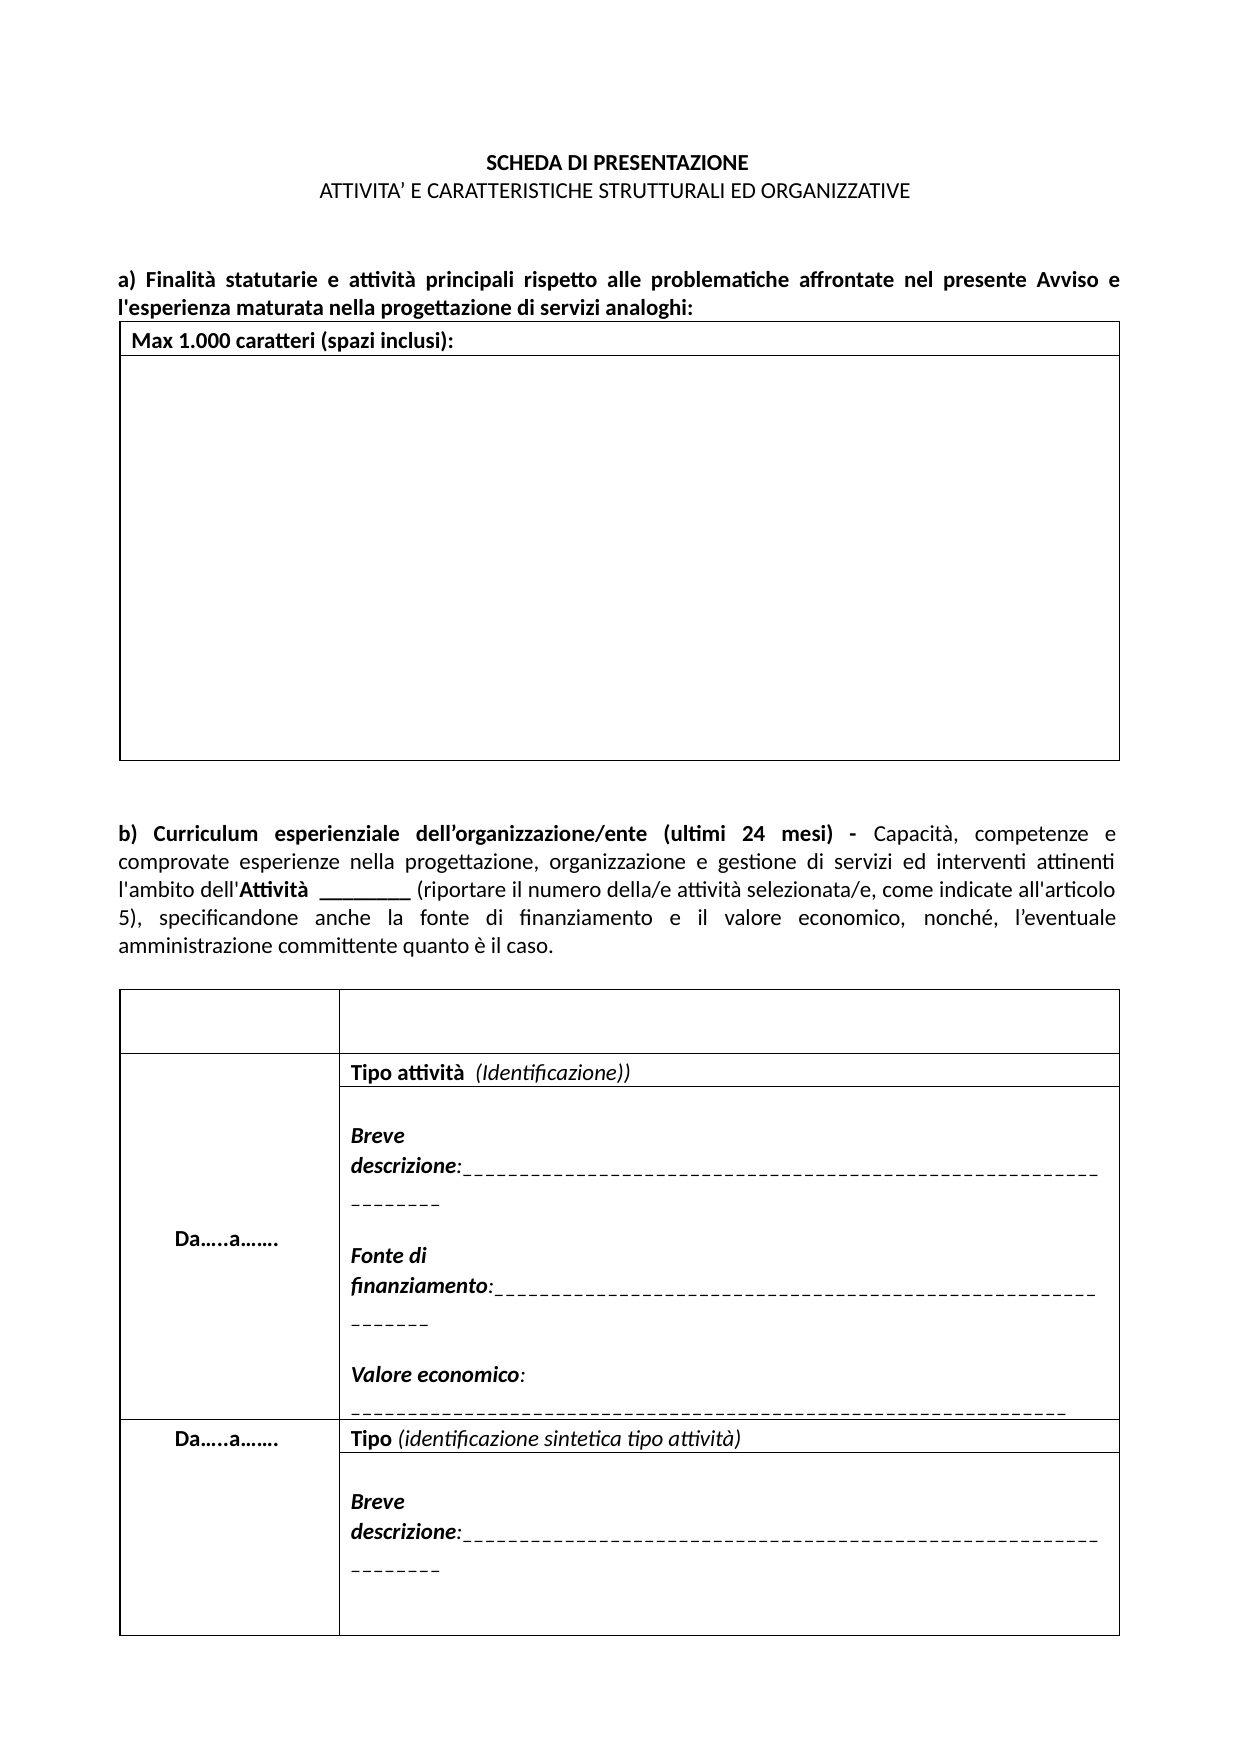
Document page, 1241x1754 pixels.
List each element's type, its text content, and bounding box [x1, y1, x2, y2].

table_cell Da…..a……. [121, 1420, 339, 1635]
table_cell Tipo (identificazione sintetica tipo attività) [340, 1420, 1119, 1452]
table_header Tipo attività svolta e breve descrizione [340, 990, 1119, 1053]
subtitle b) Curriculum esperienziale dell’organizzazione/ente (ultimi 24 mesi) - Capacità, competenze e comprovate esperienze nella progettazione, organizzazione e gestione di servizi ed interventi attinenti l'ambito dell'Attività ________ (riportare il numero della/e attività selezionata/e, come indicate all'articolo 5), specificandone anche la fonte di finanziamento e il valore economico, nonché, l’eventuale amministrazione committente quanto è il caso. [118, 819, 1116, 959]
table_cell Breve descrizione:________________________________________________________________ [340, 1453, 1119, 1635]
table_cell Tipo attività (Identificazione)) [340, 1054, 1119, 1086]
subtitle a) Finalità statutarie e attività principali rispetto alle problematiche affrontate nel presente Avviso e l'esperienza maturata nella progettazione di servizi analoghi: [118, 265, 1122, 321]
table_cell Breve descrizione:________________________________________________________________ Fonte di finanziamento:____________________________________________________________ Valore economico: _______________________________________________________________ [340, 1087, 1119, 1418]
table_cell [121, 356, 1119, 760]
table_header Anno e Periodo di riferimento [121, 990, 339, 1053]
subtitle SCHEDA DI PRESENTAZIONE [118, 148, 1116, 176]
table_cell Da…..a……. [121, 1054, 339, 1418]
table_header Max 1.000 caratteri (spazi inclusi): [121, 322, 1119, 355]
text ATTIVITA’ E CARATTERISTICHE STRUTTURALI ED ORGANIZZATIVE [118, 176, 1117, 204]
